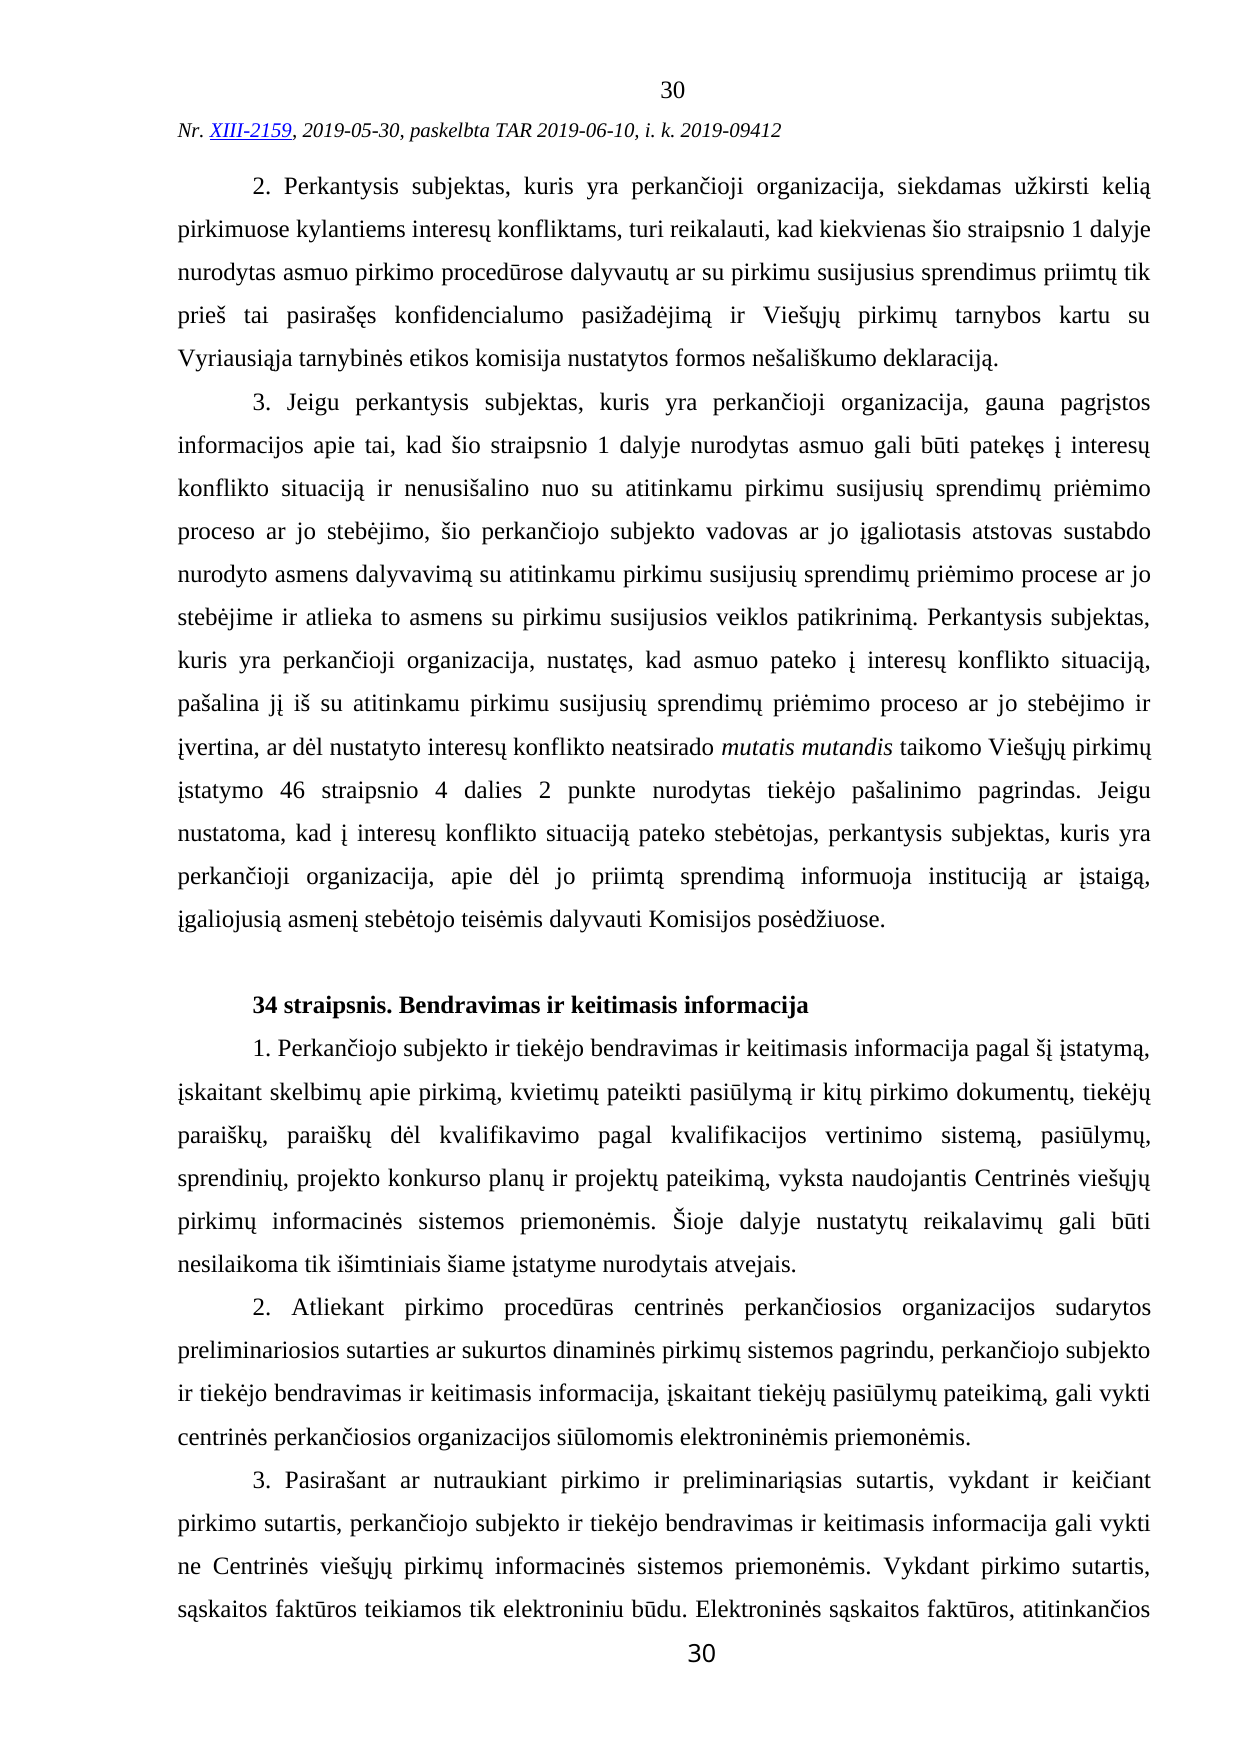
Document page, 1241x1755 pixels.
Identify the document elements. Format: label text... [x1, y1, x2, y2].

text 2. Perkantysis subjektas, kuris yra perkančioji organizacija, siekdamas užkirsti kelią pirkimuose kylantiems interesų konfliktams, turi reikalauti, kad kiekvienas šio straipsnio 1 dalyje nurodytas asmuo pirkimo procedūrose dalyvautų ar su pirkimu susijusius sprendimus priimtų tik prieš tai pasirašęs konfidencialumo pasižadėjimą ir Viešųjų pirkimų tarnybos kartu su Vyriausiąja tarnybinės etikos komisija nustatytos formos nešališkumo deklaraciją. [177, 171, 1152, 372]
text 34 straipsnis. Bendravimas ir keitimasis informacija [177, 990, 1152, 1019]
text 1. Perkančiojo subjekto ir tiekėjo bendravimas ir keitimasis informacija pagal šį įstatymą, įskaitant skelbimų apie pirkimą, kvietimų pateikti pasiūlymą ir kitų pirkimo dokumentų, tiekėjų paraiškų, paraiškų dėl kvalifikavimo pagal kvalifikacijos vertinimo sistemą, pasiūlymų, sprendinių, projekto konkurso planų ir projektų pateikimą, vyksta naudojantis Centrinės viešųjų pirkimų informacinės sistemos priemonėmis. Šioje dalyje nustatytų reikalavimų gali būti nesilaikoma tik išimtiniais šiame įstatyme nurodytais atvejais. [177, 1033, 1152, 1278]
text 3. Pasirašant ar nutraukiant pirkimo ir preliminariąsias sutartis, vykdant ir keičiant pirkimo sutartis, perkančiojo subjekto ir tiekėjo bendravimas ir keitimasis informacija gali vykti ne Centrinės viešųjų pirkimų informacinės sistemos priemonėmis. Vykdant pirkimo sutartis, sąskaitos faktūros teikiamos tik elektroniniu būdu. Elektroninės sąskaitos faktūros, atitinkančios [177, 1465, 1152, 1623]
text 3. Jeigu perkantysis subjektas, kuris yra perkančioji organizacija, gauna pagrįstos informacijos apie tai, kad šio straipsnio 1 dalyje nurodytas asmuo gali būti patekęs į interesų konflikto situaciją ir nenusišalino nuo su atitinkamu pirkimu susijusių sprendimų priėmimo proceso ar jo stebėjimo, šio perkančiojo subjekto vadovas ar jo įgaliotasis atstovas sustabdo nurodyto asmens dalyvavimą su atitinkamu pirkimu susijusių sprendimų priėmimo procese ar jo stebėjime ir atlieka to asmens su pirkimu susijusios veiklos patikrinimą. Perkantysis subjektas, kuris yra perkančioji organizacija, nustatęs, kad asmuo pateko į interesų konflikto situaciją, pašalina jį iš su atitinkamu pirkimu susijusių sprendimų priėmimo proceso ar jo stebėjimo ir įvertina, ar dėl nustatyto interesų konflikto neatsirado mutatis mutandis taikomo Viešųjų pirkimų įstatymo 46 straipsnio 4 dalies 2 punkte nurodytas tiekėjo pašalinimo pagrindas. Jeigu nustatoma, kad į interesų konflikto situaciją pateko stebėtojas, perkantysis subjektas, kuris yra perkančioji organizacija, apie dėl jo priimtą sprendimą informuoja instituciją ar įstaigą, įgaliojusią asmenį stebėtojo teisėmis dalyvauti Komisijos posėdžiuose. [177, 387, 1152, 933]
text 2. Atliekant pirkimo procedūras centrinės perkančiosios organizacijos sudarytos preliminariosios sutarties ar sukurtos dinaminės pirkimų sistemos pagrindu, perkančiojo subjekto ir tiekėjo bendravimas ir keitimasis informacija, įskaitant tiekėjų pasiūlymų pateikimą, gali vykti centrinės perkančiosios organizacijos siūlomomis elektroninėmis priemonėmis. [177, 1292, 1152, 1450]
text Nr. XIII-2159, 2019-05-30, paskelbta TAR 2019-06-10, i. k. 2019-09412 [177, 118, 1152, 142]
